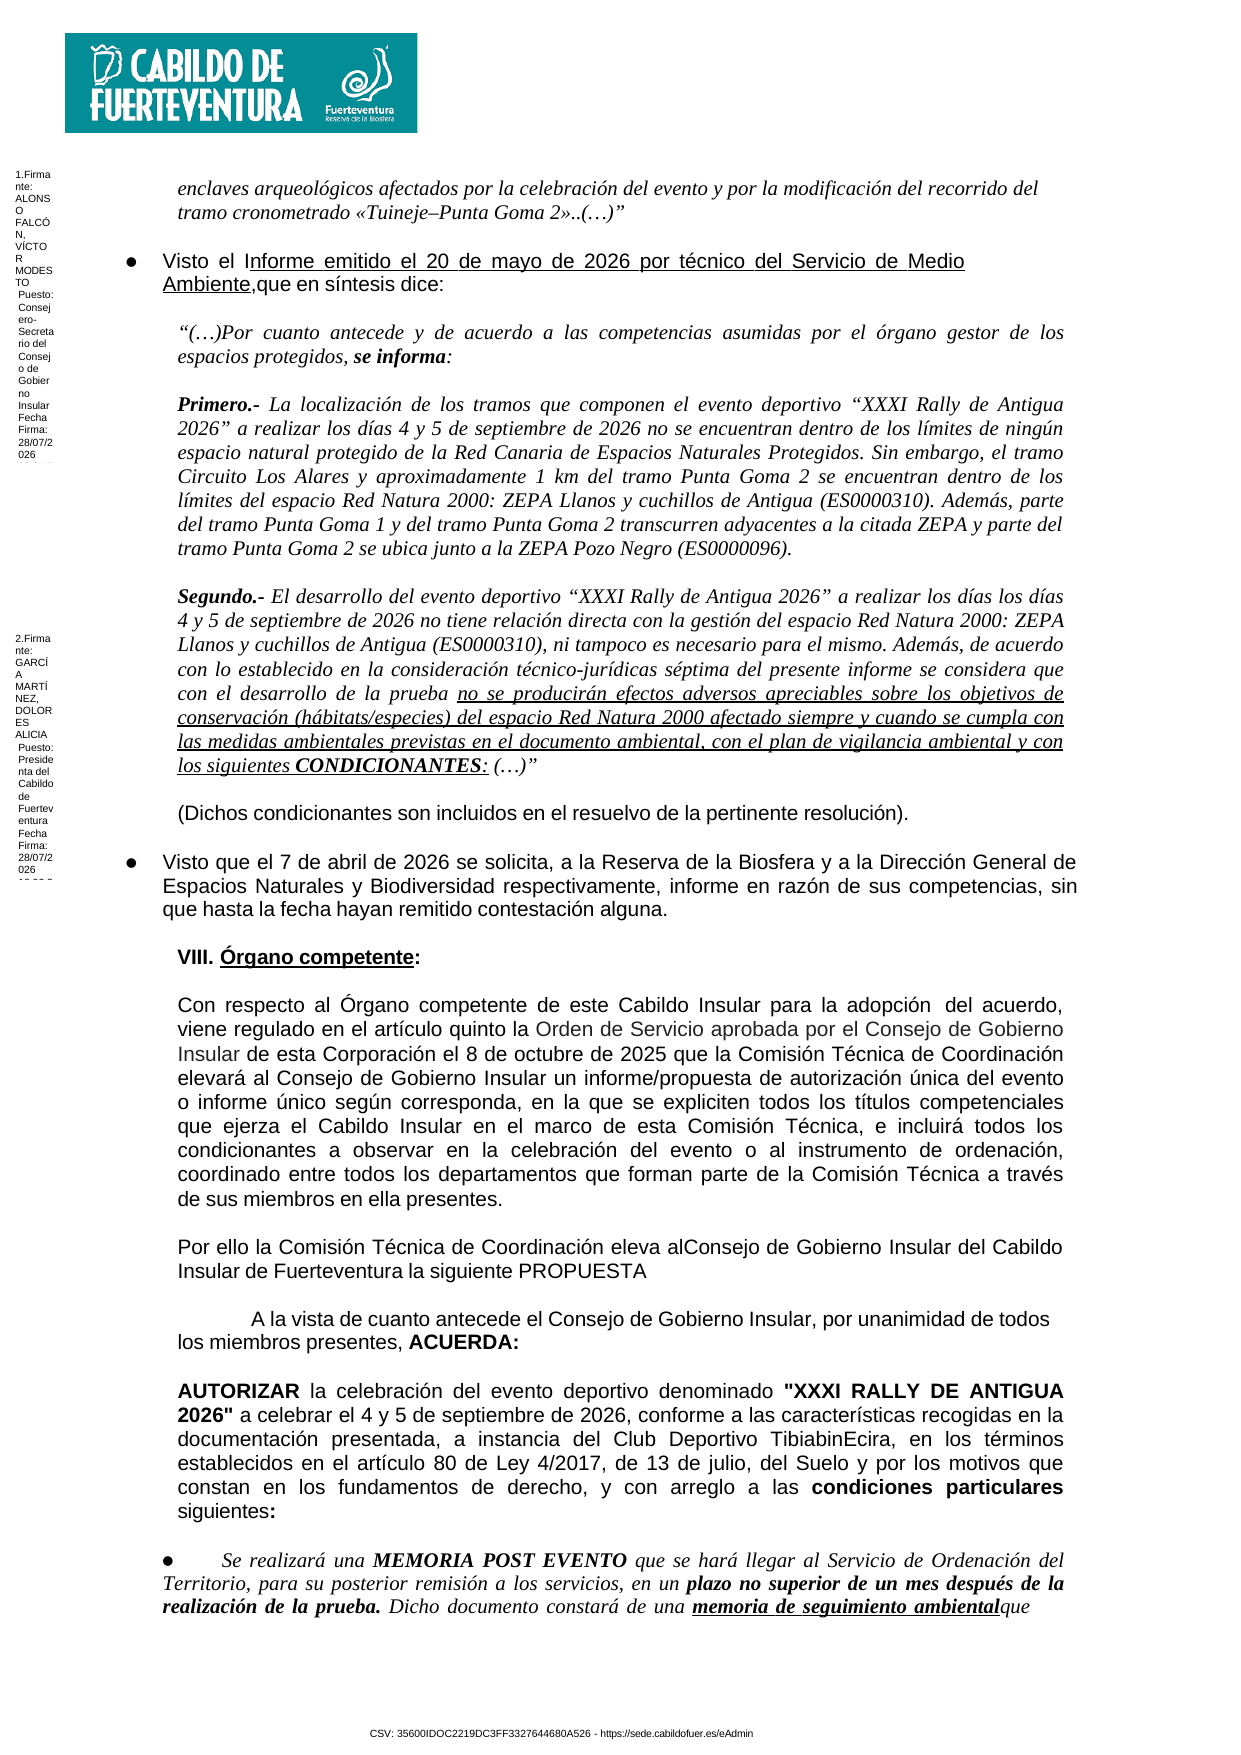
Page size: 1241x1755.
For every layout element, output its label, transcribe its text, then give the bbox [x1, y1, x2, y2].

text [13, 167, 54, 463]
text Con respecto al Órgano competente de este Cabildo Insular para la adopción del acuerdo, viene regulado en el artículo quinto la Orden de Servicio aprobada por el Consejo de Gobierno Insular de esta Corporación el 8 de octubre de 2025 que la Comisión Técnica de Coordinación elevará al Consejo de Gobierno Insular un informe/propuesta de autorización única del evento o informe único según corresponda, en la que se expliciten todos los títulos competenciales que ejerza el Cabildo Insular en el marco de esta Comisión Técnica, e incluirá todos los condicionantes a observar en la celebración del evento o al instrumento de ordenación, coordinado entre todos los departamentos que forman parte de la Comisión Técnica a través de sus miembros en ella presentes. [177, 993, 1064, 1211]
list Órgano competente: [177, 945, 1078, 969]
list Se realizará una MEMORIA POST EVENTO que se hará llegar al Servicio de Ordenación del Territorio, para su posterior remisión a los servicios, en un plazo no superior de un mes después de la realización de la prueba. Dicho documento constará de una memoria de seguimiento ambientalque [161, 1548, 1064, 1618]
text [13, 631, 54, 879]
text Por ello la Comisión Técnica de Coordinación eleva alConsejo de Gobierno Insular del Cabildo Insular de Fuerteventura la siguiente PROPUESTA [177, 1234, 1064, 1283]
text Segundo.- El desarrollo del evento deportivo “XXXI Rally de Antigua 2026” a realizar los días los días 4 y 5 de septiembre de 2026 no tiene relación directa con la gestión del espacio Red Natura 2000: ZEPA Llanos y cuchillos de Antigua (ES0000310), ni tampoco es necesario para el mismo. Además, de acuerdo con lo establecido en la consideración técnico-jurídicas séptima del presente informe se considera que con el desarrollo de la prueba no se producirán efectos adversos apreciables sobre los objetivos de conservación (hábitats/especies) del espacio Red Natura 2000 afectado siempre y cuando se cumpla con [177, 584, 1064, 725]
text Primero.- La localización de los tramos que componen el evento deportivo “XXXI Rally de Antigua 2026” a realizar los días 4 y 5 de septiembre de 2026 no se encuentran dentro de los límites de ningún espacio natural protegido de la Red Canaria de Espacios Naturales Protegidos. Sin embargo, el tramo Circuito Los Alares y aproximadamente 1 km del tramo Punta Goma 2 se encuentran dentro de los límites del espacio Red Natura 2000: ZEPA Llanos y cuchillos de Antigua (ES0000310). Además, parte del tramo Punta Goma 1 y del tramo Punta Goma 2 transcurren adyacentes a la citada ZEPA y parte del tramo Punta Goma 2 se ubica junto a la ZEPA Pozo Negro (ES0000096). [177, 392, 1064, 560]
text 2.Firmante: GARCÍA MARTÍNEZ, DOLORES ALICIA [15, 633, 54, 741]
text (Dichos condicionantes son incluidos en el resuelvo de la pertinente resolución). [177, 801, 1078, 825]
text las medidas ambientales previstas en el documento ambiental, con el plan de vigilancia ambiental y con los siguientes CONDICIONANTES: (…)” [177, 727, 1064, 777]
text Puesto: Consejero-Secretario del Consejo de Gobierno Insular Fecha Firma: 28/07/2026 09:24:02 [18, 289, 54, 463]
list Visto que el 7 de abril de 2026 se solicita, a la Reserva de la Biosfera y a la Dirección General de Espacios Naturales y Biodiversidad respectivamente, informe en razón de sus competencias, sin que hasta la fecha hayan remitido contestación alguna. [125, 850, 1078, 921]
text A la vista de cuanto antecede el Consejo de Gobierno Insular, por unanimidad de todos los miembros presentes, ACUERDA: [177, 1307, 1059, 1354]
text 1.Firmante: ALONSO FALCÓN, VÍCTOR MODESTO [15, 169, 54, 288]
text Puesto: Presidenta del Cabildo de Fuerteventura Fecha Firma: 28/07/2026 10:02:29 [18, 741, 54, 879]
text “(…)Por cuanto antecede y de acuerdo a las competencias asumidas por el órgano gestor de los espacios protegidos, se informa: [177, 320, 1064, 368]
text AUTORIZAR la celebración del evento deportivo denominado "XXXI RALLY DE ANTIGUA 2026" a celebrar el 4 y 5 de septiembre de 2026, conforme a las características recogidas en la documentación presentada, a instancia del Club Deportivo TibiabinEcira, en los términos establecidos en el artículo 80 de Ley 4/2017, de 13 de julio, del Suelo y por los motivos que constan en los fundamentos de derecho, y con arreglo a las condiciones particulares siguientes: [177, 1378, 1064, 1523]
list Visto el Informe emitido el 20 de mayo de 2026 por técnico del Servicio de Medio Ambiente,que en síntesis dice: [125, 249, 1078, 296]
text enclaves arqueológicos afectados por la celebración del evento y por la modificación del recorrido del tramo cronometrado «Tuineje–Punta Goma 2»..(…)” [177, 176, 1078, 224]
